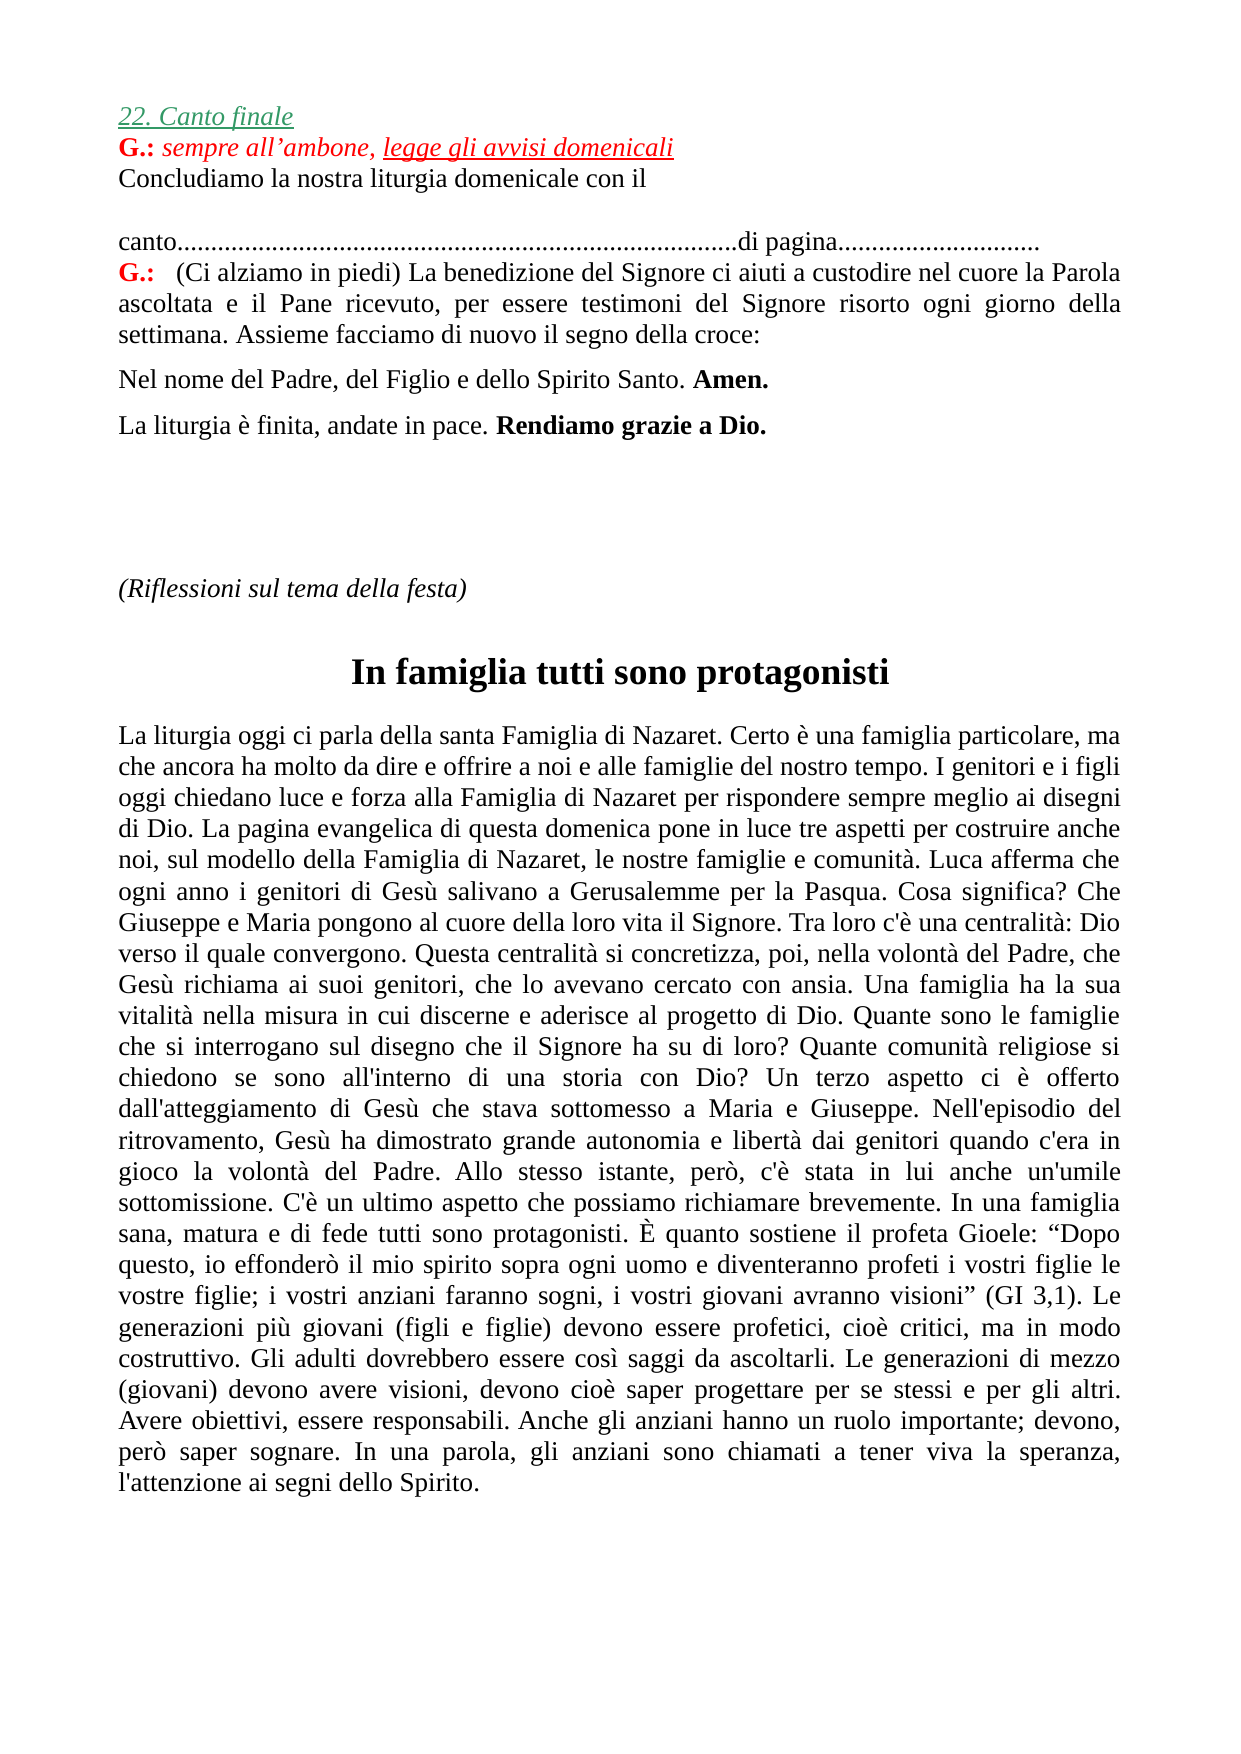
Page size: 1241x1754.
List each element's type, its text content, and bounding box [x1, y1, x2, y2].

text La liturgia è finita, andate in pace. Rendiamo grazie a Dio. [118, 409, 1122, 440]
text G.: sempre all’ambone, legge gli avvisi domenicali [118, 131, 1122, 162]
text La liturgia oggi ci parla della santa Famiglia di Nazaret. Certo è una famiglia particolare, ma che ancora ha molto da dire e offrire a noi e alle famiglie del nostro tempo. I genitori e i figli oggi chiedano luce e forza alla Famiglia di Nazaret per rispondere sempre meglio ai disegni di Dio. La pagina evangelica di questa domenica pone in luce tre aspetti per costruire anche noi, sul modello della Famiglia di Nazaret, le nostre famiglie e comunità. Luca afferma che ogni anno i genitori di Gesù salivano a Gerusalemme per la Pasqua. Cosa significa? Che Giuseppe e Maria pongono al cuore della loro vita il Signore. Tra loro c'è una centralità: Dio verso il quale convergono. Questa centralità si concretizza, poi, nella volontà del Padre, che Gesù richiama ai suoi genitori, che lo avevano cercato con ansia. Una famiglia ha la sua vitalità nella misura in cui discerne e aderisce al progetto di Dio. Quante sono le famiglie che si interrogano sul disegno che il Signore ha su di loro? Quante comunità religiose si chiedono se sono all'interno di una storia con Dio? Un terzo aspetto ci è offerto dall'atteggiamento di Gesù che stava sottomesso a Maria e Giuseppe. Nell'episodio del ritrovamento, Gesù ha dimostrato grande autonomia e libertà dai genitori quando c'era in gioco la volontà del Padre. Allo stesso istante, però, c'è stata in lui anche un'umile sottomissione. C'è un ultimo aspetto che possiamo richiamare brevemente. In una famiglia sana, matura e di fede tutti sono protagonisti. È quanto sostiene il profeta Gioele: “Dopo questo, io effonderò il mio spirito sopra ogni uomo e diventeranno profeti i vostri figlie le vostre figlie; i vostri anziani faranno sogni, i vostri giovani avranno visioni” (GI 3,1). Le generazioni più giovani (figli e figlie) devono essere profetici, cioè critici, ma in modo costruttivo. Gli adulti dovrebbero essere così saggi da ascoltarli. Le generazioni di mezzo (giovani) devono avere visioni, devono cioè saper progettare per se stessi e per gli altri. Avere obiettivi, essere responsabili. Anche gli anziani hanno un ruolo importante; devono, però saper sognare. In una parola, gli anziani sono chiamati a tener viva la speranza, l'attenzione ai segni dello Spirito. [118, 719, 1122, 1497]
text 22. Canto finale [118, 100, 1122, 131]
text G.: (Ci alziamo in piedi) La benedizione del Signore ci aiuti a custodire nel cuore la Parola ascoltata e il Pane ricevuto, per essere testimoni del Signore risorto ogni giorno della settimana. Assieme facciamo di nuovo il segno della croce: [118, 256, 1122, 349]
text Nel nome del Padre, del Figlio e dello Spirito Santo. Amen. [118, 363, 1122, 395]
subtitle In famiglia tutti sono protagonisti [118, 649, 1122, 693]
text canto...................................................................................di pagina.............................. [118, 224, 1122, 256]
text (Riflessioni sul tema della festa) [118, 572, 1122, 603]
text Concludiamo la nostra liturgia domenicale con il [118, 162, 1122, 193]
